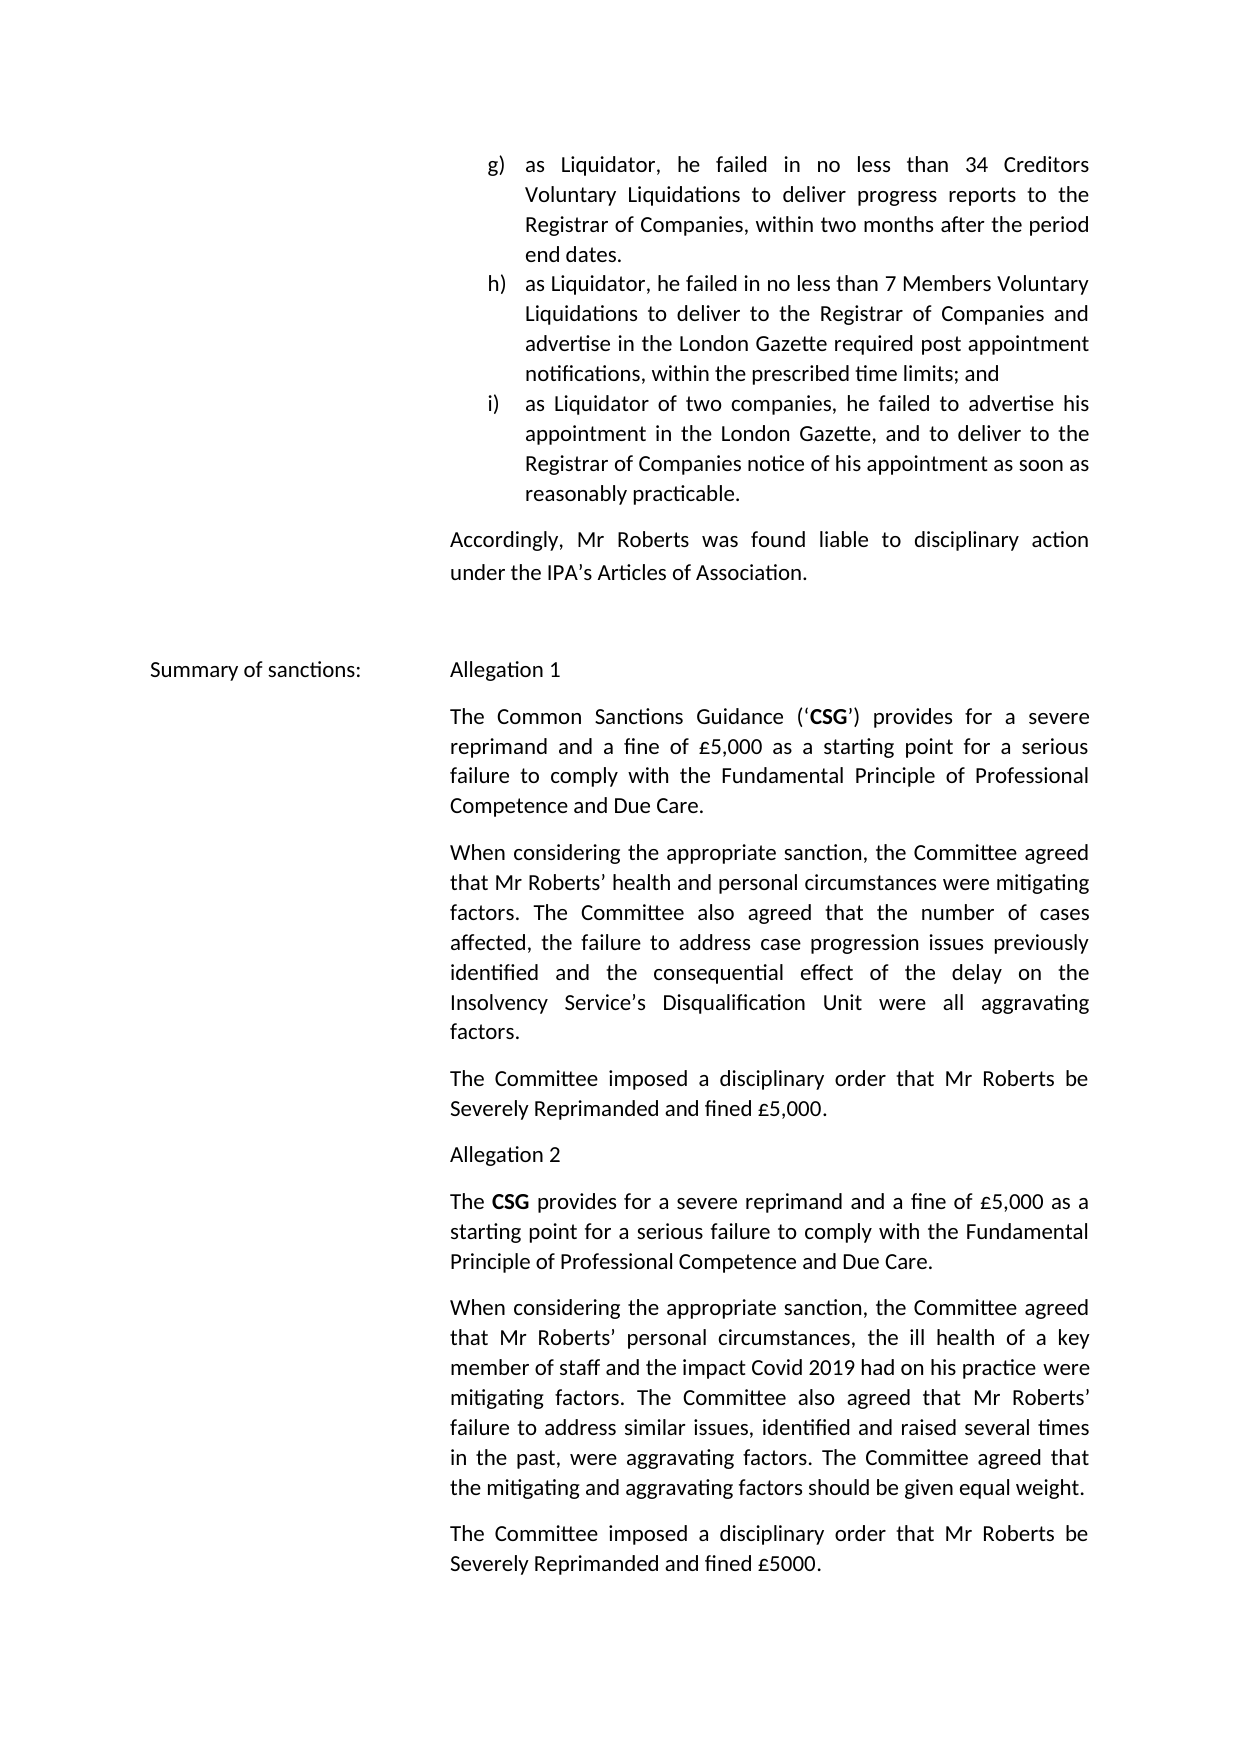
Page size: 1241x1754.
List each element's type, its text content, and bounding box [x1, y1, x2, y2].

text The Common Sanctions Guidance (‘CSG’) provides for a severe reprimand and a fine of £5,000 as a starting point for a serious failure to comply with the Fundamental Principle of Professional Competence and Due Care. [150, 702, 1090, 819]
text Summary of sanctions: Allegation 1 [150, 655, 1090, 683]
text When considering the appropriate sanction, the Committee agreed that Mr Roberts’ health and personal circumstances were mitigating factors. The Committee also agreed that the number of cases affected, the failure to address case progression issues previously identified and the consequential effect of the delay on the Insolvency Service’s Disqualification Unit were all aggravating factors. [150, 838, 1090, 1046]
text When considering the appropriate sanction, the Committee agreed that Mr Roberts’ personal circumstances, the ill health of a key member of staff and the impact Covid 2019 had on his practice were mitigating factors. The Committee also agreed that Mr Roberts’ failure to address similar issues, identified and raised several times in the past, were aggravating factors. The Committee agreed that the mitigating and aggravating factors should be given equal weight. [450, 1293, 1090, 1501]
list as Liquidator, he failed in no less than 34 Creditors Voluntary Liquidations to deliver progress reports to the Registrar of Companies, within two months after the period end dates. [487, 150, 1090, 268]
text Allegation 2 [450, 1141, 1090, 1168]
text The Committee imposed a disciplinary order that Mr Roberts be Severely Reprimanded and fined £5,000. [450, 1064, 1090, 1122]
list as Liquidator, he failed in no less than 7 Members Voluntary Liquidations to deliver to the Registrar of Companies and advertise in the London Gazette required post appointment notifications, within the prescribed time limits; and [487, 269, 1090, 387]
list as Liquidator of two companies, he failed to advertise his appointment in the London Gazette, and to deliver to the Registrar of Companies notice of his appointment as soon as reasonably practicable. [487, 389, 1090, 507]
text Accordingly, Mr Roberts was found liable to disciplinary action under the IPA’s Articles of Association. [450, 525, 1090, 586]
text The CSG provides for a severe reprimand and a fine of £5,000 as a starting point for a serious failure to comply with the Fundamental Principle of Professional Competence and Due Care. [450, 1187, 1090, 1275]
text The Committee imposed a disciplinary order that Mr Roberts be Severely Reprimanded and fined £5000. [450, 1519, 1090, 1577]
